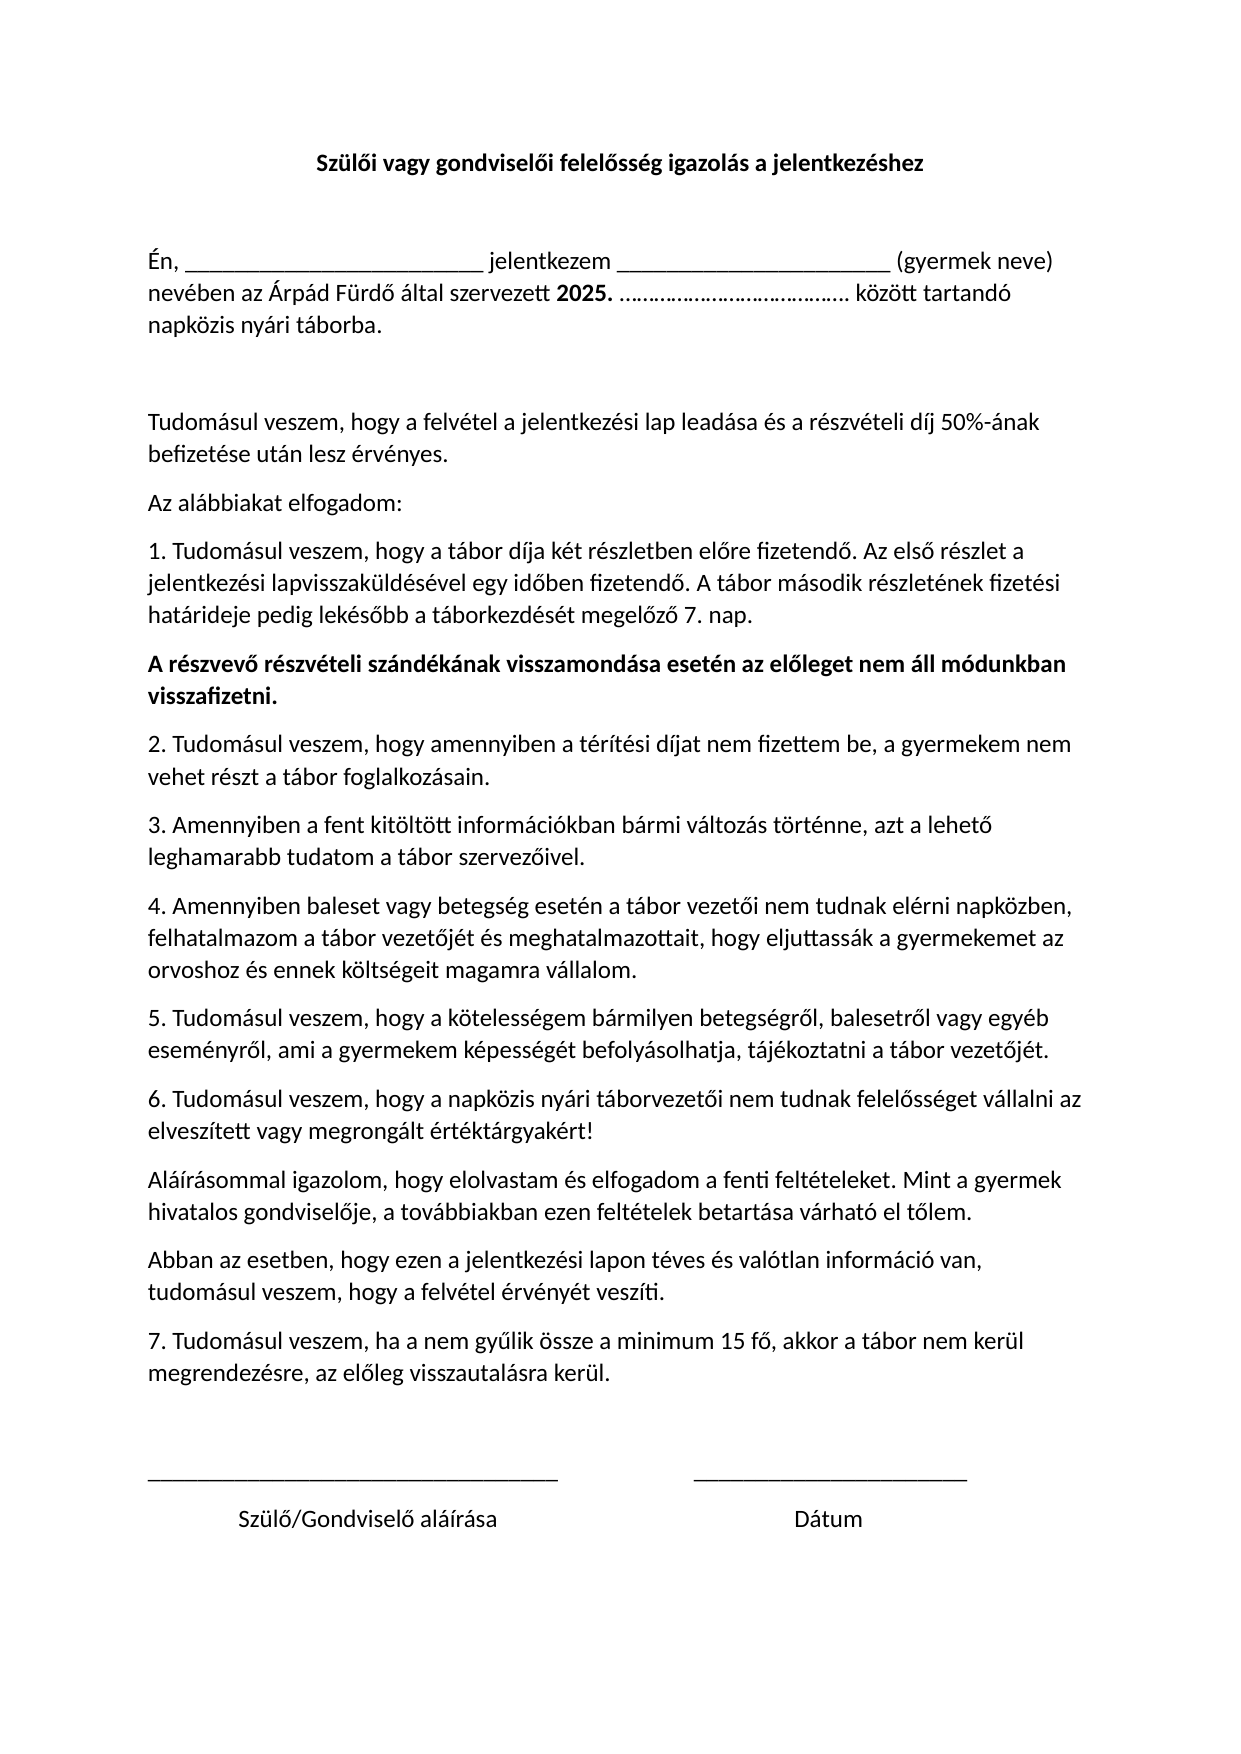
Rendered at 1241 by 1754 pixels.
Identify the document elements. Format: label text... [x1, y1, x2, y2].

text 3. Amennyiben a fent kitöltött információkban bármi változás történne, azt a lehető leghamarabb tudatom a tábor szervezőivel. [148, 809, 1093, 872]
text Tudomásul veszem, hogy a felvétel a jelentkezési lap leadása és a részvételi díj 50%-ának befizetése után lesz érvényes. [148, 406, 1093, 469]
text 7. Tudomásul veszem, ha a nem gyűlik össze a minimum 15 fő, akkor a tábor nem kerül megrendezésre, az előleg visszautalásra kerül. [148, 1325, 1093, 1387]
text Szülői vagy gondviselői felelősség igazolás a jelentkezéshez [148, 148, 1093, 178]
text 6. Tudomásul veszem, hogy a napközis nyári táborvezetői nem tudnak felelősséget vállalni az elveszített vagy megrongált értéktárgyakért! [148, 1083, 1093, 1146]
text 4. Amennyiben baleset vagy betegség esetén a tábor vezetői nem tudnak elérni napközben, felhatalmazom a tábor vezetőjét és meghatalmazottait, hogy eljuttassák a gyermekemet az orvoshoz és ennek költségeit magamra vállalom. [148, 890, 1093, 984]
text Én, ________________________ jelentkezem ______________________ (gyermek neve) nevében az Árpád Fürdő által szervezett 2025. …………………………………. között tartandó napközis nyári táborba. [148, 245, 1093, 339]
text _________________________________ ______________________ [148, 1454, 1093, 1485]
text A részvevő részvételi szándékának visszamondása esetén az előleget nem áll módunkban visszafizetni. [148, 648, 1093, 711]
text 2. Tudomásul veszem, hogy amennyiben a térítési díjat nem fizettem be, a gyermekem nem vehet részt a tábor foglalkozásain. [148, 729, 1093, 791]
text Az alábbiakat elfogadom: [148, 487, 1093, 517]
text Szülő/Gondviselő aláírása Dátum [148, 1503, 1093, 1533]
text 5. Tudomásul veszem, hogy a kötelességem bármilyen betegségről, balesetről vagy egyéb eseményről, ami a gyermekem képességét befolyásolhatja, tájékoztatni a tábor vezetőjét. [148, 1002, 1093, 1065]
text Abban az esetben, hogy ezen a jelentkezési lapon téves és valótlan információ van, tudomásul veszem, hogy a felvétel érvényét veszíti. [148, 1244, 1093, 1307]
text 1. Tudomásul veszem, hogy a tábor díja két részletben előre fizetendő. Az első részlet a jelentkezési lapvisszaküldésével egy időben fizetendő. A tábor második részletének fizetési határideje pedig lekésőbb a táborkezdését megelőző 7. nap. [148, 535, 1093, 630]
text Aláírásommal igazolom, hogy elolvastam és elfogadom a fenti feltételeket. Mint a gyermek hivatalos gondviselője, a továbbiakban ezen feltételek betartása várható el tőlem. [148, 1164, 1093, 1226]
